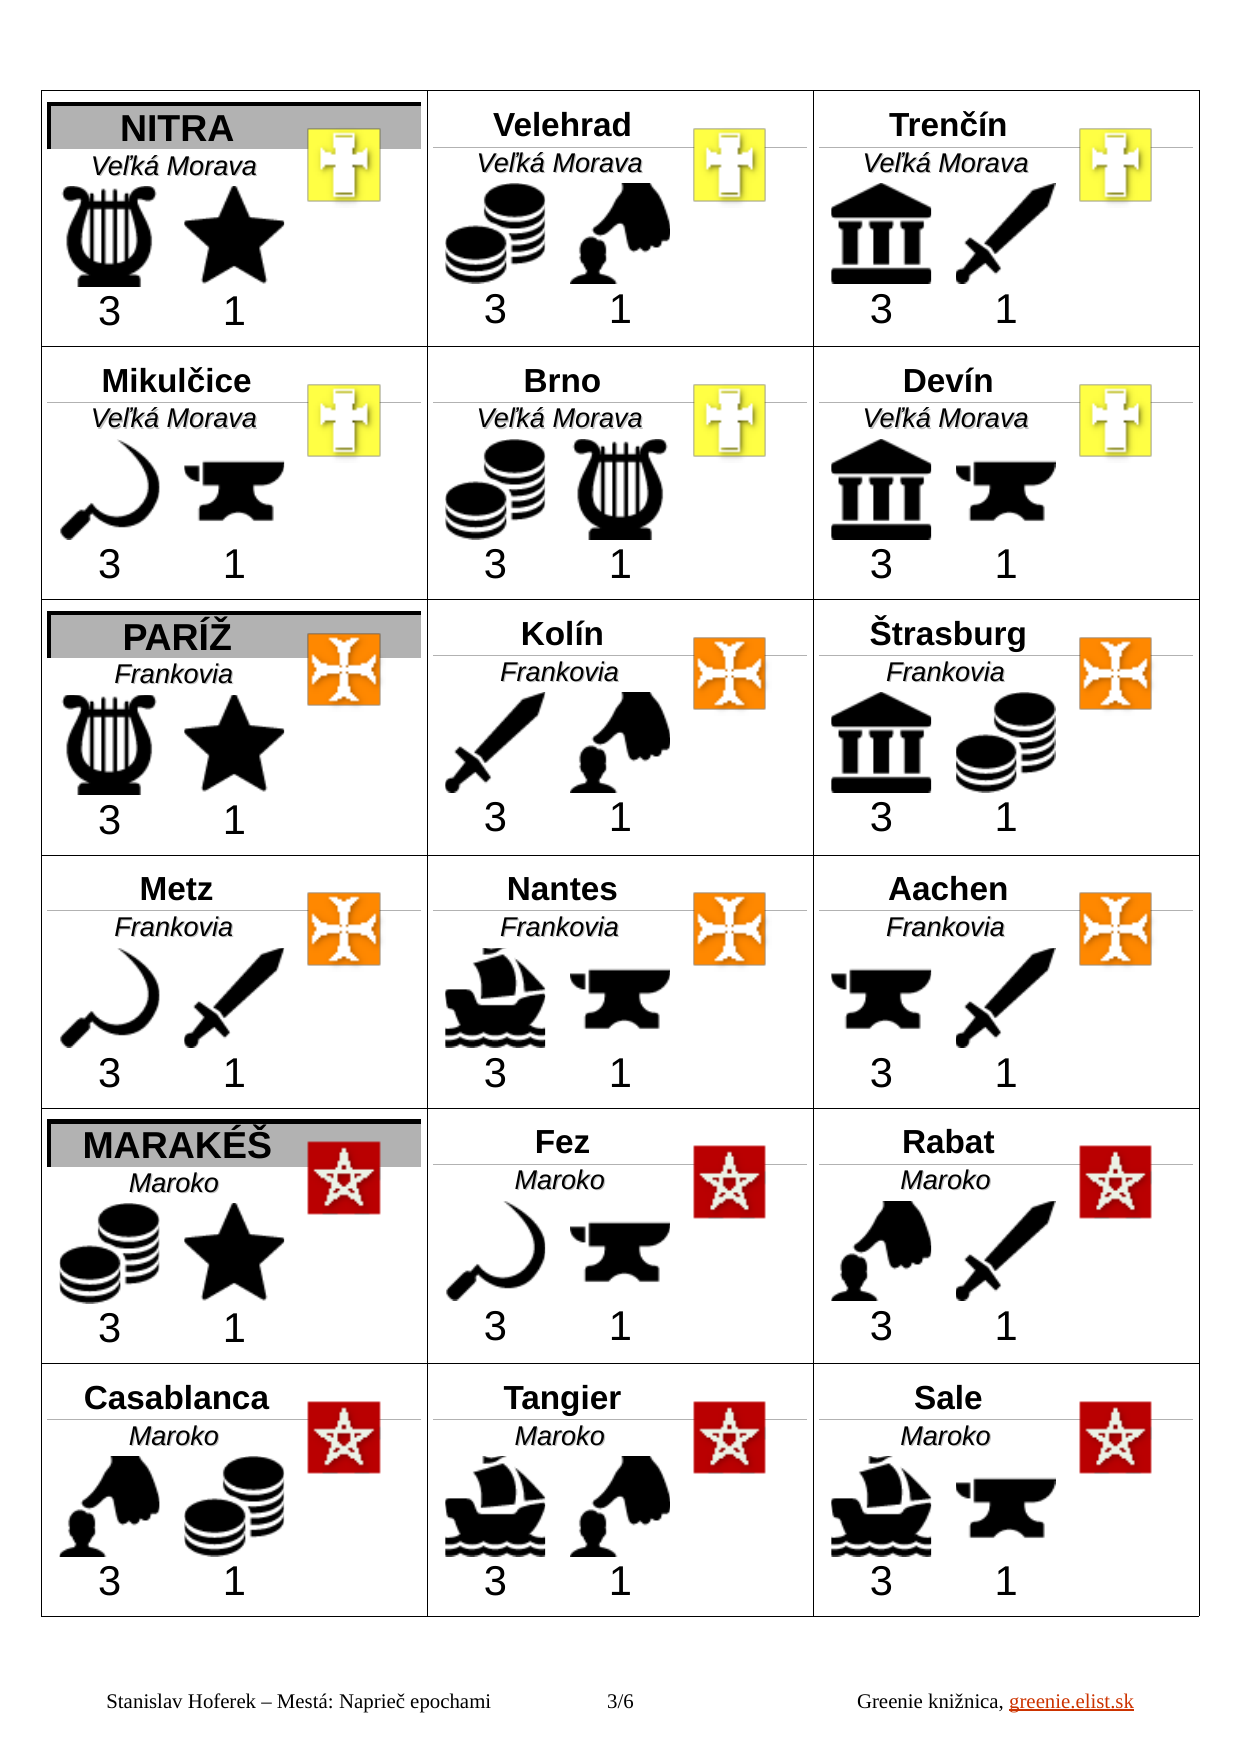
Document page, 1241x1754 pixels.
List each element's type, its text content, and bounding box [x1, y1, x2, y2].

table_header 3 [47, 1304, 172, 1357]
table_cell Kolín Frankovia [428, 693, 433, 792]
table_cell Kolín Frankovia [772, 633, 813, 792]
picture [302, 888, 387, 972]
table_header [433, 693, 445, 792]
table_cell Mikulčice Veľká Morava [387, 380, 427, 539]
table_header 1 [172, 540, 297, 593]
picture [302, 1396, 387, 1480]
picture [59, 695, 160, 795]
table_header 1 [944, 793, 1068, 846]
table_header [1056, 440, 1068, 539]
table_cell Kolín Frankovia [428, 633, 688, 692]
table_header NITRA Veľká Morava [42, 91, 427, 346]
table_header [1056, 693, 1068, 792]
picture [445, 692, 546, 793]
table_header [297, 1451, 421, 1610]
table_header 3 [47, 1451, 172, 1610]
picture [1074, 1141, 1158, 1225]
table_cell Brno Veľká Morava [428, 380, 688, 439]
table_header [172, 434, 297, 439]
table_header [1068, 178, 1193, 338]
picture [831, 948, 932, 1048]
table_header [172, 1204, 184, 1303]
table_cell Brno Veľká Morava [428, 347, 813, 379]
table_header [670, 693, 682, 792]
picture [184, 186, 285, 287]
picture [59, 948, 160, 1048]
picture [445, 439, 546, 540]
table_cell Metz Frankovia [42, 856, 427, 1107]
table_header [47, 440, 59, 539]
table_header 1 [944, 942, 1068, 1102]
table_cell PARÍŽ Frankovia [42, 629, 427, 854]
picture [956, 1201, 1056, 1301]
table_header [297, 942, 421, 1102]
table_header [944, 687, 1068, 692]
picture [184, 695, 285, 795]
table_header [670, 440, 682, 539]
table_header [683, 1451, 807, 1610]
picture [570, 692, 670, 793]
table_cell Mikulčice Veľká Morava [42, 440, 47, 539]
table_cell Kolín Frankovia [428, 600, 813, 632]
table_header [297, 689, 421, 849]
picture [570, 948, 670, 1048]
picture [1074, 379, 1158, 463]
table_header [683, 687, 807, 846]
picture [570, 439, 670, 540]
table_header 3 [819, 793, 943, 846]
picture [570, 183, 670, 284]
picture [184, 948, 285, 1048]
table_header 3 [819, 540, 943, 593]
table_cell Devín Veľká Morava [814, 440, 819, 539]
table_cell Aachen Frankovia [814, 856, 1199, 1107]
picture [956, 439, 1056, 540]
table_header [285, 1204, 297, 1303]
picture [59, 186, 160, 287]
table_header [683, 1195, 807, 1355]
table_header 1 [944, 540, 1068, 593]
table_header [1068, 434, 1193, 593]
table_header 1 [558, 540, 682, 593]
picture [688, 379, 772, 463]
picture [302, 628, 387, 712]
table_header [160, 1204, 172, 1303]
picture [59, 1203, 160, 1304]
table_cell Devín Veľká Morava [814, 540, 1199, 599]
table_header [683, 942, 807, 1102]
table_cell Tangier Maroko [428, 1364, 813, 1616]
table_header [932, 693, 943, 792]
table_header [47, 1204, 59, 1303]
table_header [944, 434, 1068, 439]
table_header [819, 693, 831, 792]
table_cell [42, 1304, 427, 1363]
table_cell Sale Maroko [814, 1364, 1199, 1616]
picture [302, 123, 387, 208]
table_cell Mikulčice Veľká Morava [42, 540, 427, 599]
table_header 1 [172, 1304, 297, 1357]
table_header [683, 434, 807, 593]
table_cell Rabat Maroko [814, 1109, 1199, 1363]
table_cell Štrasburg Frankovia [1158, 633, 1199, 792]
table_header 3 [47, 181, 172, 340]
table_header [819, 440, 831, 539]
table_header [160, 440, 172, 539]
table_cell Štrasburg Frankovia [814, 633, 1074, 692]
table_header 3 [433, 1195, 558, 1355]
picture [831, 183, 932, 284]
picture [445, 183, 546, 284]
picture [59, 439, 160, 540]
picture [688, 888, 772, 972]
table_header 3 [819, 942, 943, 1102]
picture [688, 1141, 772, 1225]
table_cell Nantes Frankovia [428, 856, 813, 1107]
table_header 1 [558, 793, 682, 846]
table_header [1068, 1451, 1193, 1610]
table_header [433, 440, 445, 539]
table_header [172, 440, 184, 539]
table_header 1 [558, 1451, 682, 1610]
table_cell Casablanca Maroko [42, 1364, 427, 1616]
picture [956, 1456, 1056, 1557]
table_header [433, 687, 558, 692]
table_header [932, 440, 943, 539]
picture [956, 692, 1056, 793]
table_header 1 [944, 178, 1068, 338]
table_cell Devín Veľká Morava [814, 347, 1199, 379]
table_cell Fez Maroko [428, 1109, 813, 1363]
table_cell Štrasburg Frankovia [814, 693, 819, 792]
table_cell Kolín Frankovia [428, 793, 813, 854]
picture [184, 1456, 285, 1557]
table_header 3 [433, 178, 558, 338]
table_header 1 [172, 942, 297, 1102]
table_header [297, 434, 421, 593]
table_header [944, 440, 956, 539]
table_header [683, 178, 807, 338]
picture [1074, 632, 1158, 716]
table_header 1 [944, 1451, 1068, 1610]
picture [184, 1203, 285, 1304]
table_header [546, 440, 558, 539]
table_header [1068, 1195, 1193, 1355]
picture [956, 948, 1056, 1048]
picture [956, 183, 1056, 284]
table_cell Brno Veľká Morava [428, 440, 433, 539]
table_header [433, 434, 558, 439]
table_header 1 [558, 178, 682, 338]
table_header [297, 1198, 421, 1357]
table_header [1068, 687, 1193, 846]
table_header 1 [944, 1195, 1068, 1355]
table_header 3 [47, 942, 172, 1102]
table_header 3 [819, 178, 943, 338]
table_header [558, 687, 682, 692]
table_header [944, 693, 956, 792]
table_header 1 [172, 689, 297, 849]
table_header 3 [433, 793, 558, 846]
table_header [819, 434, 943, 439]
table_cell Štrasburg Frankovia [814, 793, 1199, 854]
table_cell Štrasburg Frankovia [814, 600, 1199, 632]
table_cell Brno Veľká Morava [772, 380, 813, 539]
table_header 3 [819, 1451, 943, 1610]
picture [184, 439, 285, 540]
picture [831, 1456, 932, 1557]
table_header 1 [558, 1195, 682, 1355]
picture [570, 1201, 670, 1301]
picture [688, 632, 772, 716]
table_header 1 [172, 181, 297, 340]
picture [831, 1201, 932, 1301]
table_cell PARÍŽ Frankovia [42, 600, 427, 628]
table_header [297, 181, 421, 340]
table_header [558, 693, 570, 792]
table_header [1068, 942, 1193, 1102]
table_cell MARAKÉŠ Maroko [42, 1109, 427, 1303]
table_header [546, 693, 558, 792]
table_header 1 [172, 1451, 297, 1610]
table_header [558, 440, 570, 539]
table_header 3 [433, 540, 558, 593]
table_header [819, 687, 943, 692]
picture [831, 692, 932, 793]
table_header 3 [433, 1451, 558, 1610]
table_header 1 [558, 942, 682, 1102]
picture [445, 1456, 546, 1557]
table_cell Mikulčice Veľká Morava [42, 347, 427, 379]
table_cell Brno Veľká Morava [428, 540, 813, 599]
table_header 3 [47, 689, 172, 849]
picture [302, 1137, 387, 1221]
picture [570, 1456, 670, 1557]
table_header Velehrad Veľká Morava [428, 91, 813, 346]
picture [1074, 123, 1158, 208]
picture [1074, 1396, 1158, 1480]
picture [688, 123, 772, 208]
table_header [285, 440, 297, 539]
table_header [47, 1198, 172, 1203]
picture [445, 948, 546, 1048]
picture [1074, 888, 1158, 972]
table_cell Devín Veľká Morava [814, 380, 1074, 439]
table_header [558, 434, 682, 439]
table_cell Devín Veľká Morava [1158, 380, 1199, 539]
table_header 3 [433, 942, 558, 1102]
table_header [172, 1198, 297, 1203]
picture [831, 439, 932, 540]
picture [688, 1396, 772, 1480]
picture [302, 379, 387, 463]
picture [445, 1201, 546, 1301]
table_header 3 [47, 540, 172, 593]
table_header Trenčín Veľká Morava [814, 91, 1199, 346]
picture [59, 1456, 160, 1557]
table_header 3 [819, 1195, 943, 1355]
table_cell Mikulčice Veľká Morava [42, 380, 302, 439]
table_header [47, 434, 172, 439]
